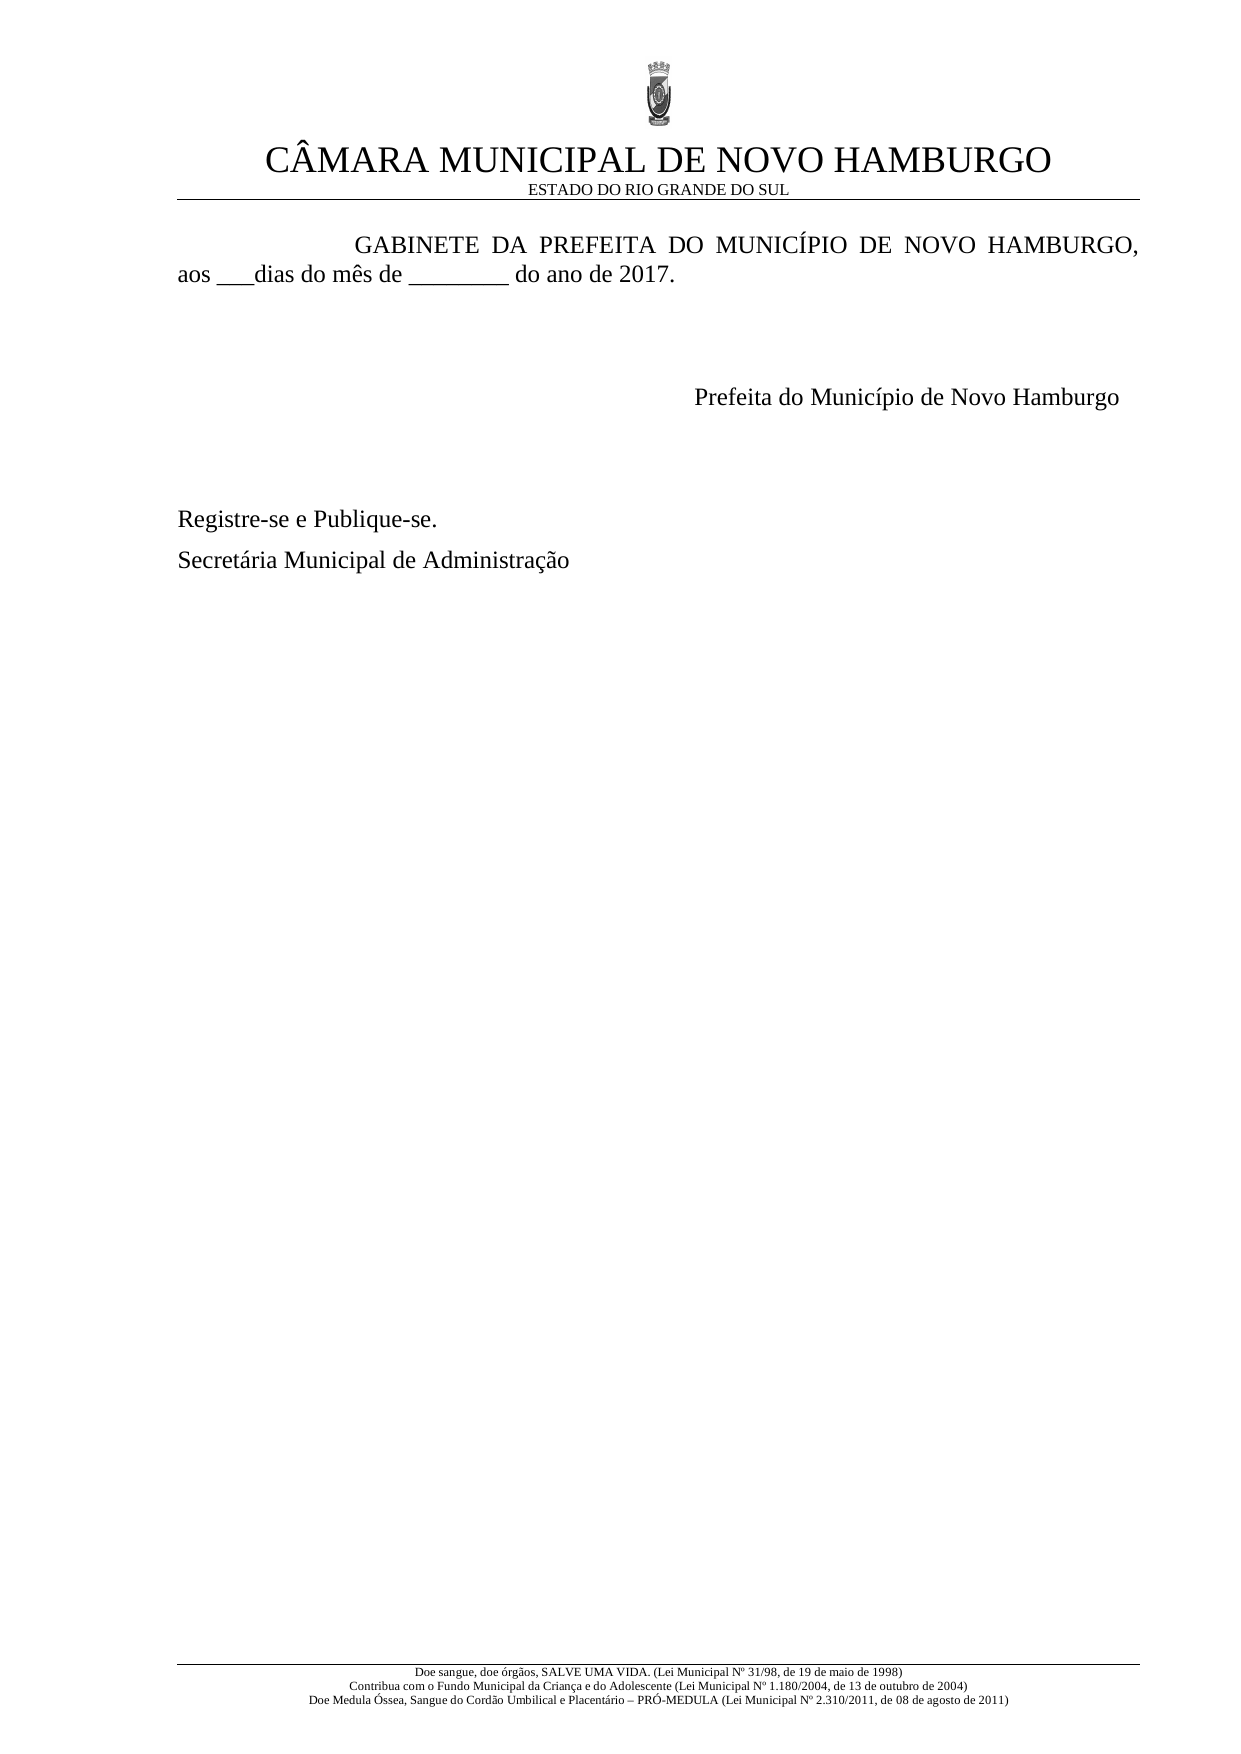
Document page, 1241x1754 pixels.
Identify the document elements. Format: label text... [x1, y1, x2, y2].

text GABINETE DA PREFEITA DO MUNICÍPIO DE NOVO HAMBURGO, aos ___dias do mês de ________ do ano de 2017. [177, 230, 1140, 288]
text Registre-se e Publique-se. [177, 504, 1140, 533]
text Prefeita do Município de Novo Hamburgo [177, 381, 1140, 410]
text Secretária Municipal de Administração [177, 545, 1140, 574]
